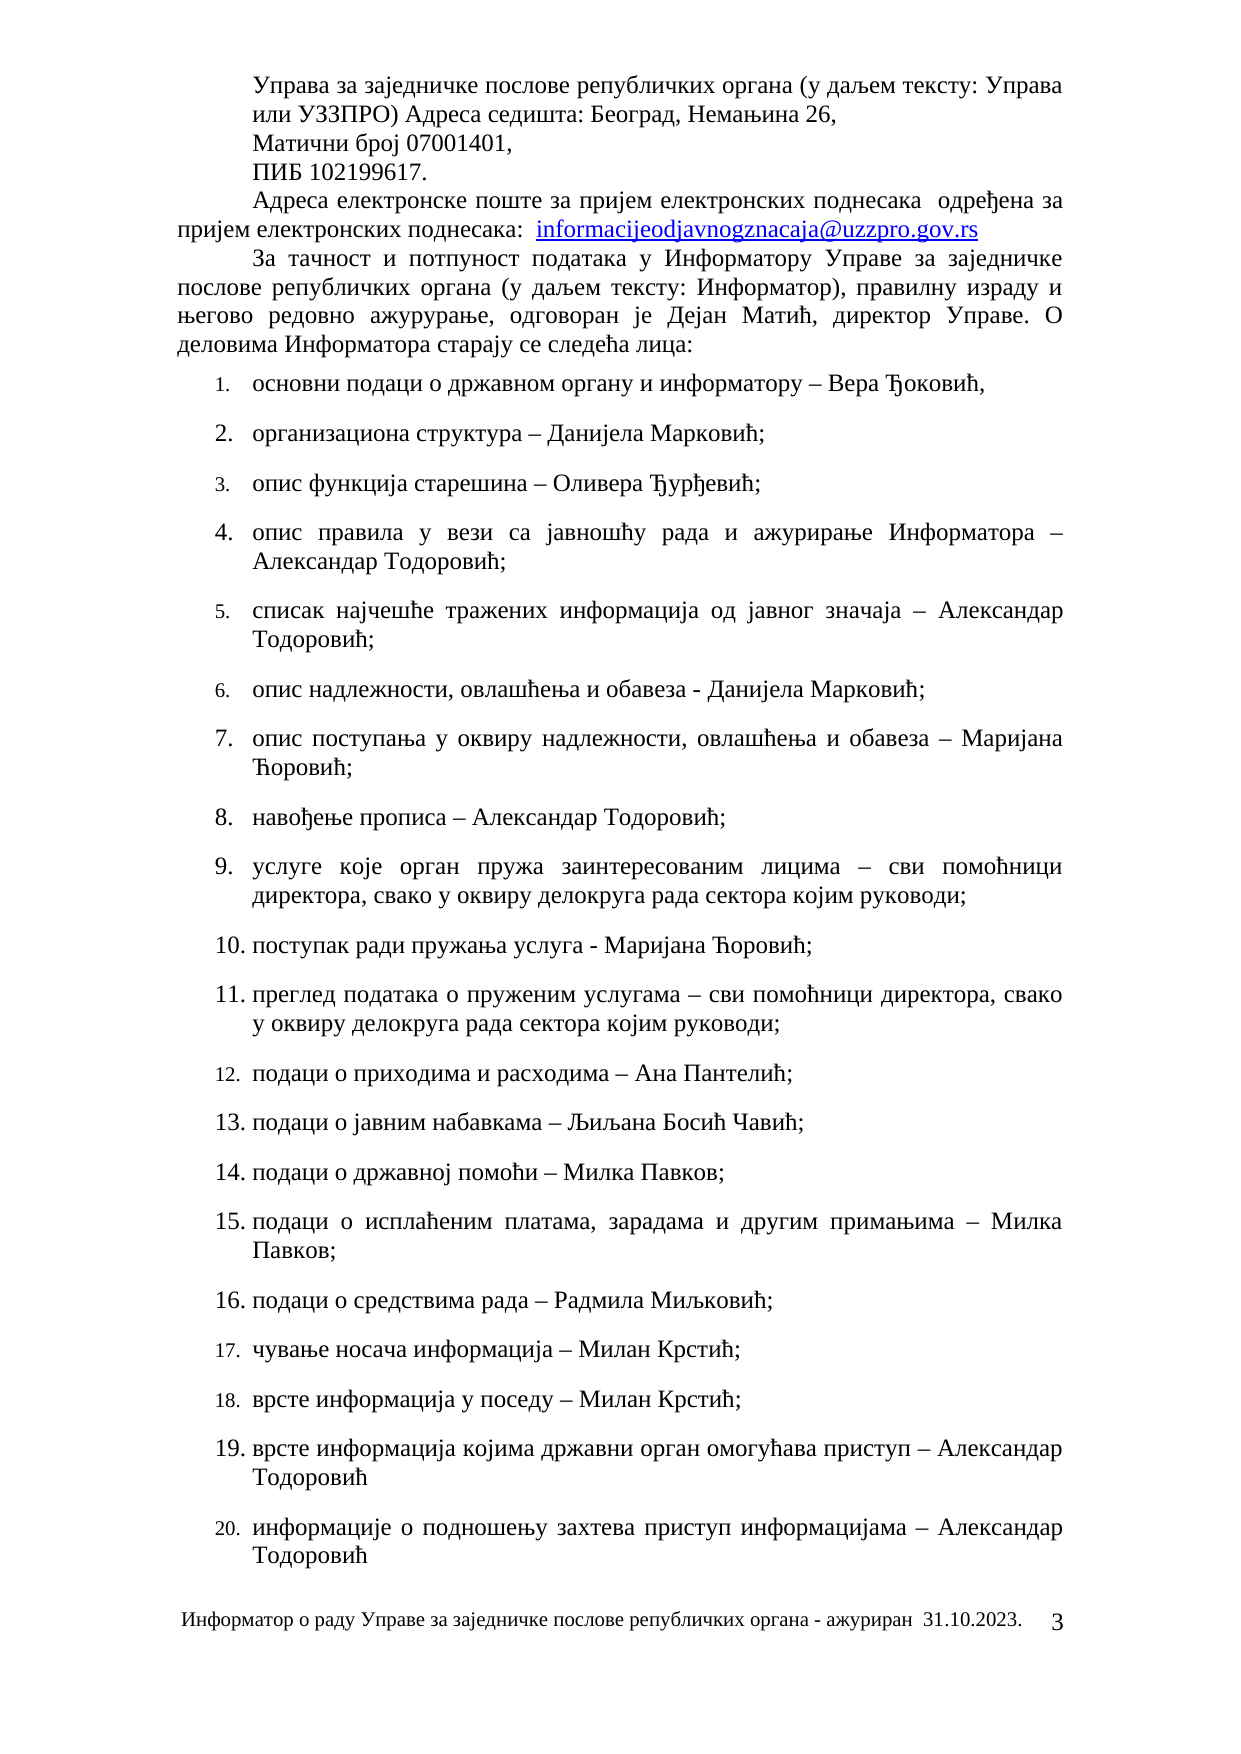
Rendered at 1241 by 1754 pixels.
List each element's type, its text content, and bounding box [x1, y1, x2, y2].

list подаци о средствима рада – Радмила Миљковић; [214, 1285, 1063, 1313]
list опис правила у вези са јавношћу рада и ажурирање Информатора – Александар Тодоровић; [214, 517, 1063, 575]
text Адреса електронске поште за пријем електронских поднесака одређена за пријем електронских поднесака: informacijeodjavnogznacaja@uzzpro.gov.rs [177, 186, 1063, 243]
text За тачност и потпуност података у Информатору Управе за заједничке послове републичких органа (у даљем тексту: Информатор), правилну израду и његово редовно ажурурање, одговоран је Дејан Матић, директор Управе. О деловима Информатора старају се следећа лица: [177, 243, 1063, 358]
list врсте информација којима државни орган омогућава приступ – Александар Тодоровић [214, 1433, 1063, 1491]
list услуге које орган пружа заинтересованим лицима – сви помоћници директора, свако у оквиру делокруга рада сектора којим руководи; [214, 851, 1063, 909]
list опис функција старешина – Оливера Ђурђевић; [214, 468, 1063, 496]
list подаци о исплаћеним платама, зарадама и другим примањима – Милка Павков; [214, 1206, 1063, 1264]
list организациона структура – Данијела Марковић; [214, 418, 1063, 447]
list поступак ради пружања услуга - Маријана Ћоровић; [214, 930, 1063, 958]
list информације о подношењу захтева приступ информацијама – Александар Тодоровић [214, 1512, 1063, 1569]
list подаци о приходима и расходима – Ана Пантелић; [214, 1058, 1063, 1086]
text ПИБ 102199617. [252, 157, 1063, 186]
list навођење прописа – Александар Тодоровић; [214, 802, 1063, 831]
list подаци о јавним набавкама – Љиљана Босић Чавић; [214, 1107, 1063, 1136]
list списак најчешће тражених информација од јавног значаја – Александар Тодоровић; [214, 596, 1063, 653]
text Управа за заједничке послове републичких органа (у даљем тексту: Управа или УЗЗПРО) Адреса седишта: Београд, Немањина 26, [252, 71, 1063, 128]
list основни подаци о државном органу и информатору – Вера Ђоковић, [214, 368, 1063, 397]
list врсте информација у поседу – Милан Крстић; [214, 1384, 1063, 1413]
text Матични број 07001401, [252, 128, 1063, 157]
list подаци о државној помоћи – Милка Павков; [214, 1157, 1063, 1186]
list чување носача информација – Милан Крстић; [214, 1334, 1063, 1363]
list преглед података о пруженим услугама – сви помоћници директора, свако у оквиру делокруга рада сектора којим руководи; [214, 979, 1063, 1037]
list опис надлежности, овлашћења и обавеза - Данијела Марковић; [214, 674, 1063, 703]
list опис поступања у оквиру надлежности, овлашћења и обавеза – Маријана Ћоровић; [214, 723, 1063, 781]
